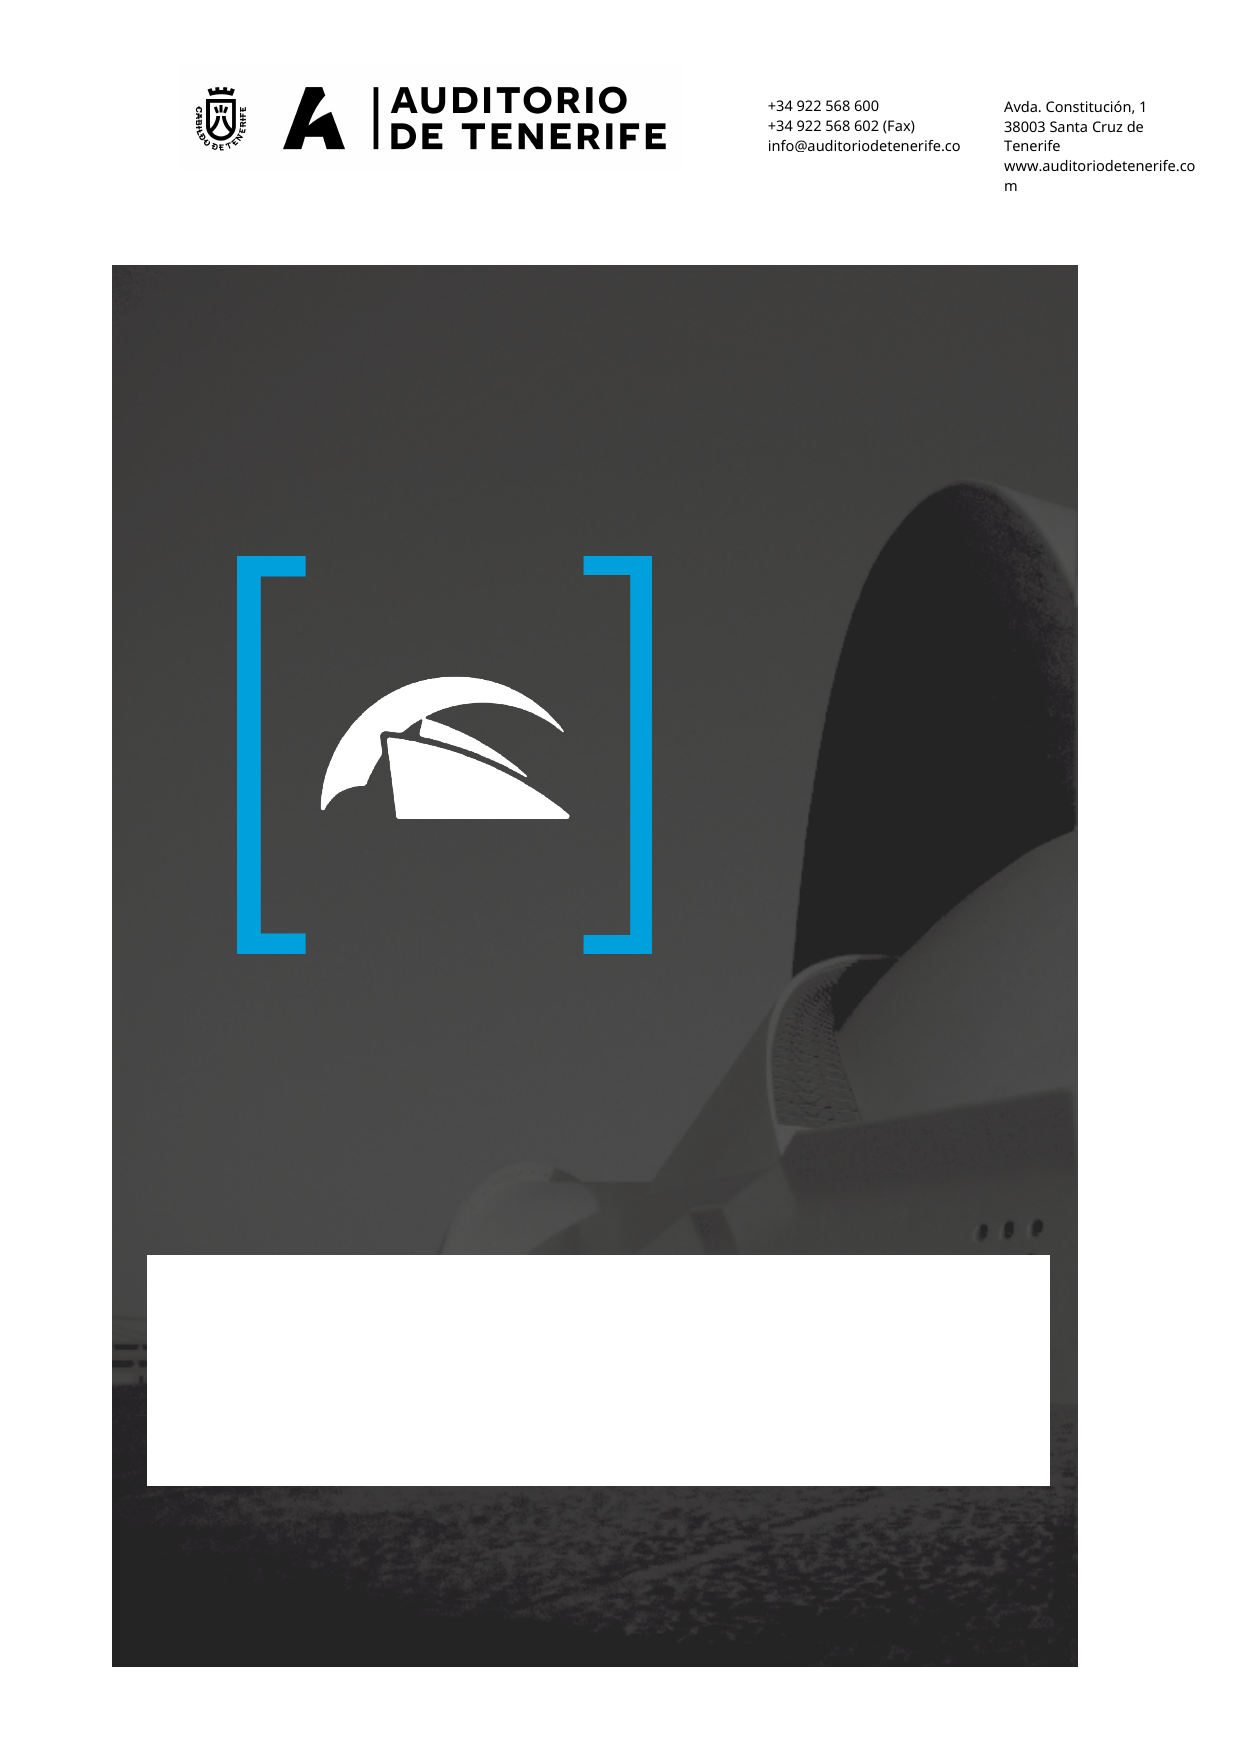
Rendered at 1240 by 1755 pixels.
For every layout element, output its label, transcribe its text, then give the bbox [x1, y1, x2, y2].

text ATENCIÓN AL USUARIO [162, 1275, 1035, 1377]
text Auditorio de Tenerife, S.A.U. [162, 1402, 1035, 1471]
